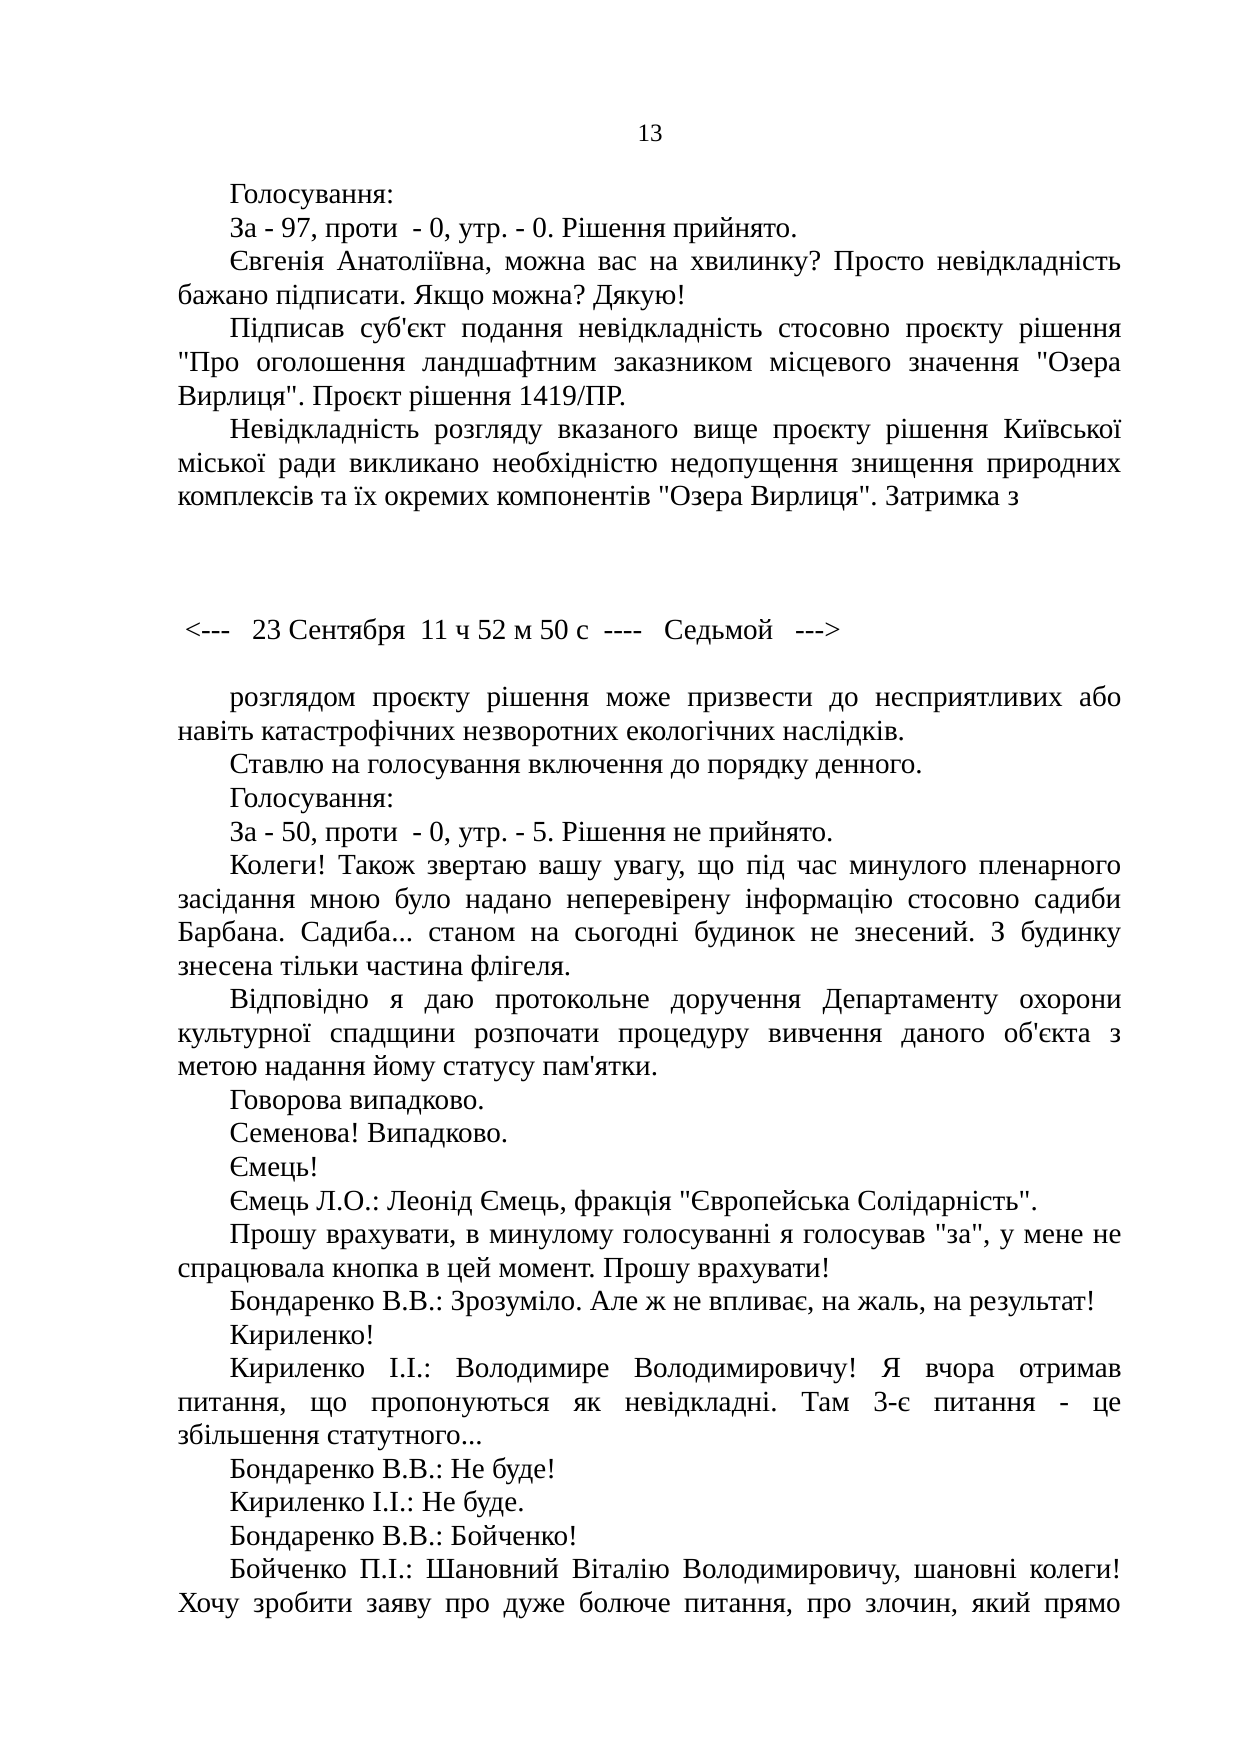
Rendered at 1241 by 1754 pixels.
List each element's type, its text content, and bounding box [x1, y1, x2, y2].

text За - 50, проти - 0, утр. - 5. Рішення не прийнято. [177, 814, 1122, 847]
text Бондаренко В.В.: Бойченко! [177, 1518, 1122, 1552]
text Кириленко І.І.: Володимире Володимировичу! Я вчора отримав питання, що пропонуються як невідкладні. Там 3-є питання - це збільшення статутного... [177, 1350, 1122, 1451]
text За - 97, проти - 0, утр. - 0. Рішення прийнято. [177, 210, 1122, 243]
text Семенова! Випадково. [177, 1116, 1122, 1149]
text Ставлю на голосування включення до порядку денного. [177, 747, 1122, 780]
text Відповідно я даю протокольне доручення Департаменту охорони культурної спадщини розпочати процедуру вивчення даного об'єкта з метою надання йому статусу пам'ятки. [177, 981, 1122, 1082]
text Прошу врахувати, в минулому голосуванні я голосував "за", у мене не спрацювала кнопка в цей момент. Прошу врахувати! [177, 1216, 1122, 1283]
text Кириленко І.І.: Не буде. [177, 1484, 1122, 1518]
text Голосування: [177, 780, 1122, 814]
text Колеги! Також звертаю вашу увагу, що під час минулого пленарного засідання мною було надано неперевірену інформацію стосовно садиби Барбана. Садиба... станом на сьогодні будинок не знесений. З будинку знесена тільки частина флігеля. [177, 847, 1122, 981]
text Бондаренко В.В.: Не буде! [177, 1451, 1122, 1484]
text Бондаренко В.В.: Зрозуміло. Але ж не впливає, на жаль, на результат! [177, 1283, 1122, 1317]
text <--- 23 Сентября 11 ч 52 м 50 с ---- Седьмой ---> [177, 612, 1122, 646]
text Невідкладність розгляду вказаного вище проєкту рішення Київської міської ради викликано необхідністю недопущення знищення природних комплексів та їх окремих компонентів "Озера Вирлиця". Затримка з [177, 411, 1122, 512]
text Євгенія Анатоліївна, можна вас на хвилинку? Просто невідкладність бажано підписати. Якщо можна? Дякую! [177, 243, 1122, 311]
text розглядом проєкту рішення може призвести до несприятливих або навіть катастрофічних незворотних екологічних наслідків. [177, 679, 1122, 747]
text Говорова випадково. [177, 1082, 1122, 1116]
text Кириленко! [177, 1317, 1122, 1350]
text Голосування: [177, 176, 1122, 210]
text Ємець! [177, 1149, 1122, 1183]
text Ємець Л.О.: Леонід Ємець, фракція "Європейська Солідарність". [177, 1183, 1122, 1216]
text Підписав суб'єкт подання невідкладність стосовно проєкту рішення "Про оголошення ландшафтним заказником місцевого значення "Озера Вирлиця". Проєкт рішення 1419/ПР. [177, 311, 1122, 411]
text Бойченко П.І.: Шановний Віталію Володимировичу, шановні колеги! Хочу зробити заяву про дуже болюче питання, про злочин, який прямо [177, 1552, 1122, 1619]
